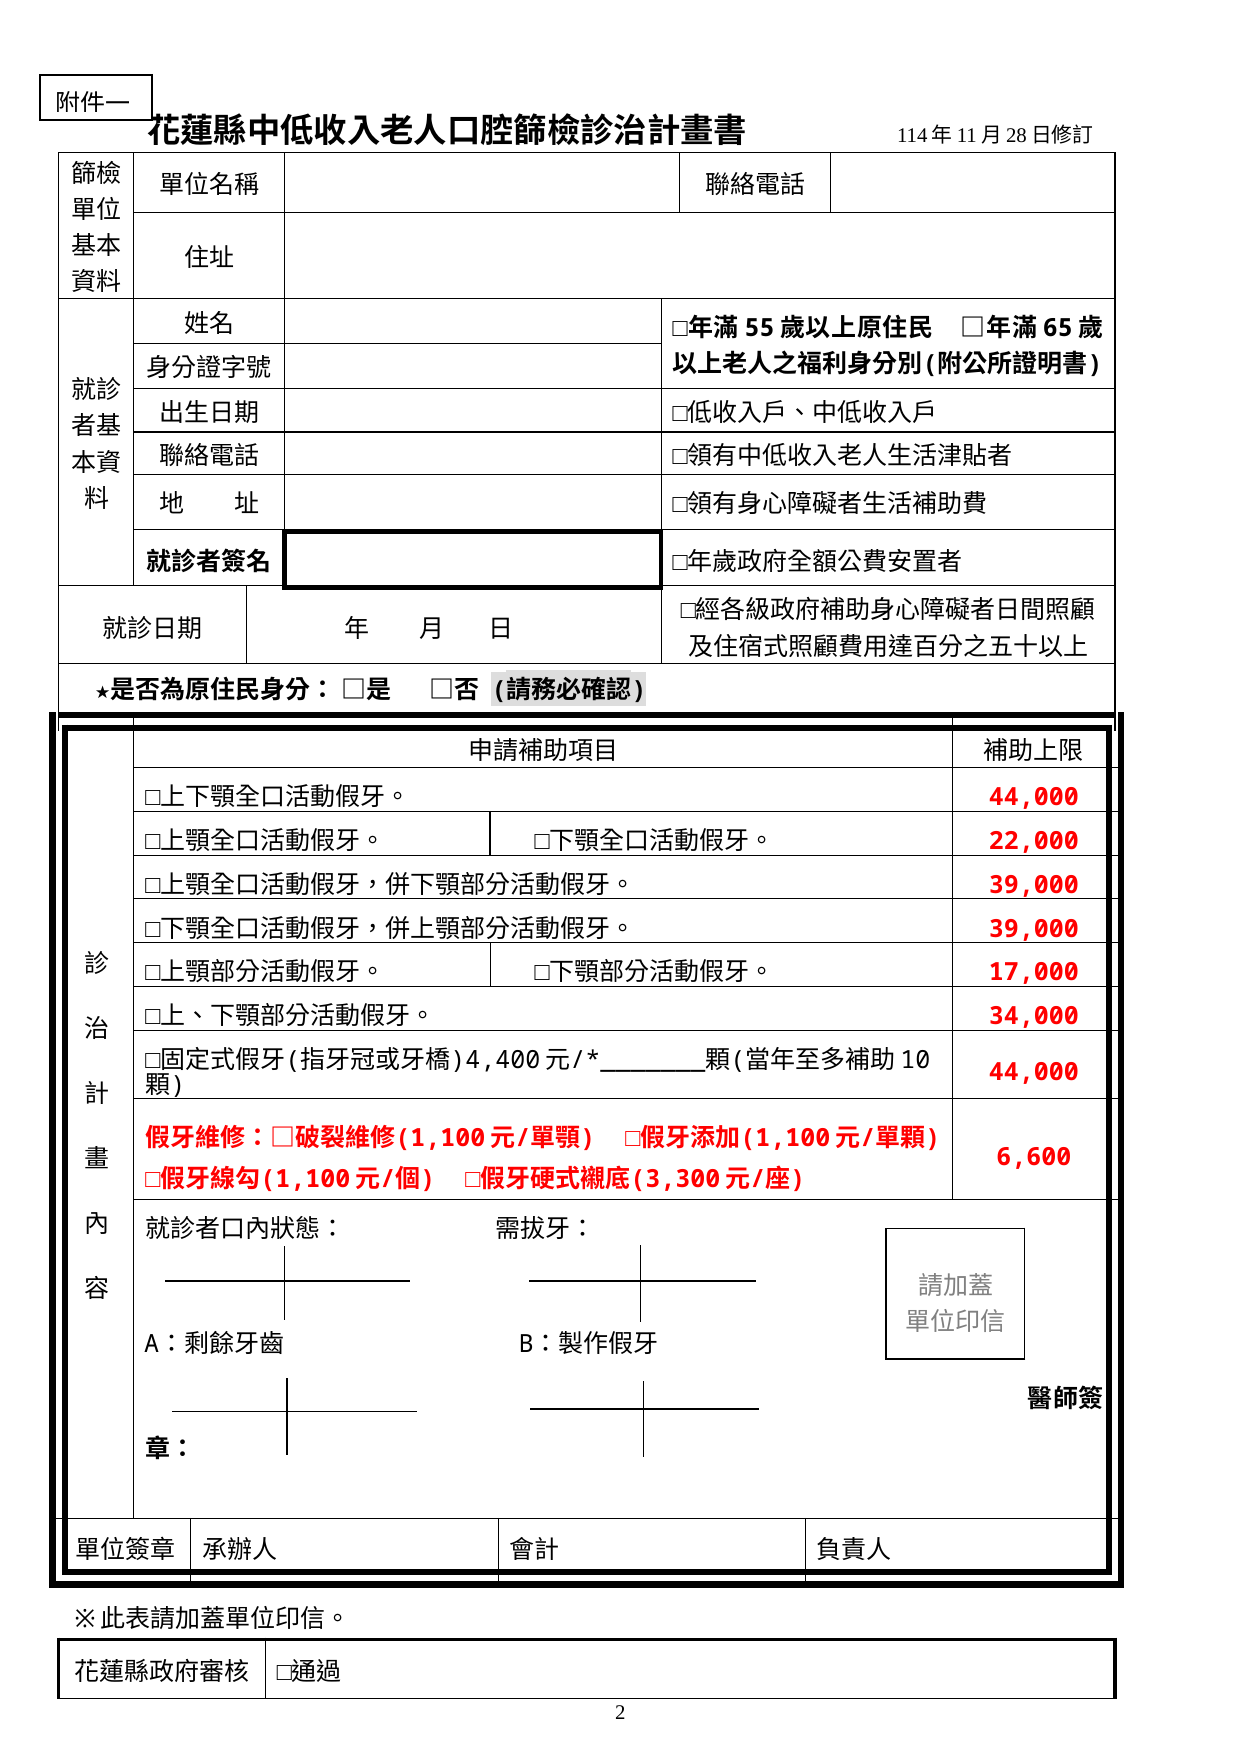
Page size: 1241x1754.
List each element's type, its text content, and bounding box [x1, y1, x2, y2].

text 附件一 [56, 83, 136, 111]
table_cell □上顎全口活動假牙。 [134, 812, 489, 854]
table_cell □經各級政府補助身心障礙者日間照顧及住宿式照顧費用達百分之五十以上 [662, 586, 1114, 662]
table_cell [285, 389, 661, 431]
table_cell □領有中低收入老人生活津貼者 [662, 433, 1114, 474]
table_cell 住址 [134, 213, 284, 298]
table_cell 會計 [499, 1519, 805, 1569]
table_header [285, 153, 679, 212]
table_cell □年歲政府全額公費安置者 [663, 530, 1114, 585]
table_cell 17,000 [953, 943, 1106, 986]
table_header 單位名稱 [134, 153, 284, 212]
table_cell 承辦人 [191, 1519, 498, 1569]
table_cell [134, 718, 952, 725]
table_cell 6,600 [953, 1099, 1106, 1199]
table_cell 假牙維修：□破裂維修(1,100元/單顎) □假牙添加(1,100元/單顆) □假牙線勾(1,100元/個) □假牙硬式襯底(3,300元/座) [134, 1099, 952, 1199]
table_cell □下顎全口活動假牙，併上顎部分活動假牙。 [134, 899, 952, 942]
table_header [831, 153, 1114, 212]
table_cell 單位簽章 [68, 1519, 190, 1569]
table_cell 就診日期 [59, 586, 246, 662]
table_cell [287, 534, 659, 585]
text 花蓮縣中低收入老人口腔篩檢診治計畫書 114年11月28日修訂 [118, 104, 1122, 152]
table_cell 補助上限 [953, 718, 1115, 767]
table_cell 39,000 [953, 856, 1106, 898]
table_cell □上顎全口活動假牙，併下顎部分活動假牙。 [134, 856, 952, 898]
table_cell □上顎部分活動假牙。 [134, 943, 490, 986]
table_cell 就診者基本資料 [59, 299, 133, 585]
table_cell 就診者口內狀態： 需拔牙： A：剩餘牙齒 B：製作假牙 醫師簽章： [134, 1200, 1106, 1518]
table_cell 姓名 [134, 299, 284, 343]
table_cell □上下顎全口活動假牙。 [134, 768, 952, 811]
table_cell 聯絡電話 [134, 433, 284, 474]
table_cell [806, 1569, 1115, 1581]
table_cell □固定式假牙(指牙冠或牙橋)4,400元/*_______顆(當年至多補助10顆) [134, 1031, 952, 1098]
table_cell [285, 475, 661, 529]
table_cell □低收入戶、中低收入戶 [662, 389, 1114, 431]
table_cell □下顎部分活動假牙。 [491, 943, 952, 986]
table_cell ★是否為原住民身分： □是 □否 (請務必確認) [59, 664, 1114, 712]
table_cell 地 址 [134, 475, 284, 529]
table_header 聯絡電話 [680, 153, 830, 212]
table_cell 診 治 計 畫 內 容 [59, 718, 133, 1518]
table_cell [59, 1569, 190, 1581]
table_header 篩檢單位基本資料 [59, 153, 133, 298]
table_cell □通過 [266, 1641, 1113, 1698]
table_cell [285, 344, 661, 388]
table_cell 34,000 [953, 987, 1106, 1029]
table_cell ※此表請加蓋單位印信。 [59, 1588, 1115, 1638]
table_cell □上、下顎部分活動假牙。 [134, 987, 952, 1029]
table_cell □領有身心障礙者生活補助費 [662, 475, 1114, 529]
table_cell 花蓮縣政府審核 [60, 1641, 265, 1698]
table_cell [285, 433, 661, 474]
table_cell 39,000 [953, 899, 1106, 942]
table_cell 就診者簽名 [134, 530, 282, 585]
table_cell 年 月 日 [247, 586, 661, 662]
table_cell [191, 1575, 498, 1581]
table_cell [285, 213, 1114, 298]
table_cell 出生日期 [134, 389, 284, 431]
table_cell 申請補助項目 [134, 731, 952, 767]
table_cell 負責人 [806, 1519, 1106, 1569]
table_cell 44,000 [953, 768, 1106, 811]
table_cell 22,000 [953, 812, 1106, 854]
table_cell [499, 1575, 805, 1581]
table_cell □年滿55歲以上原住民 □年滿65歲以上老人之福利身分別(附公所證明書) [662, 299, 1114, 388]
table_cell □下顎全口活動假牙。 [491, 812, 952, 854]
table_cell 44,000 [953, 1031, 1106, 1098]
table_cell [285, 299, 661, 343]
table_cell 身分證字號 [134, 344, 284, 388]
